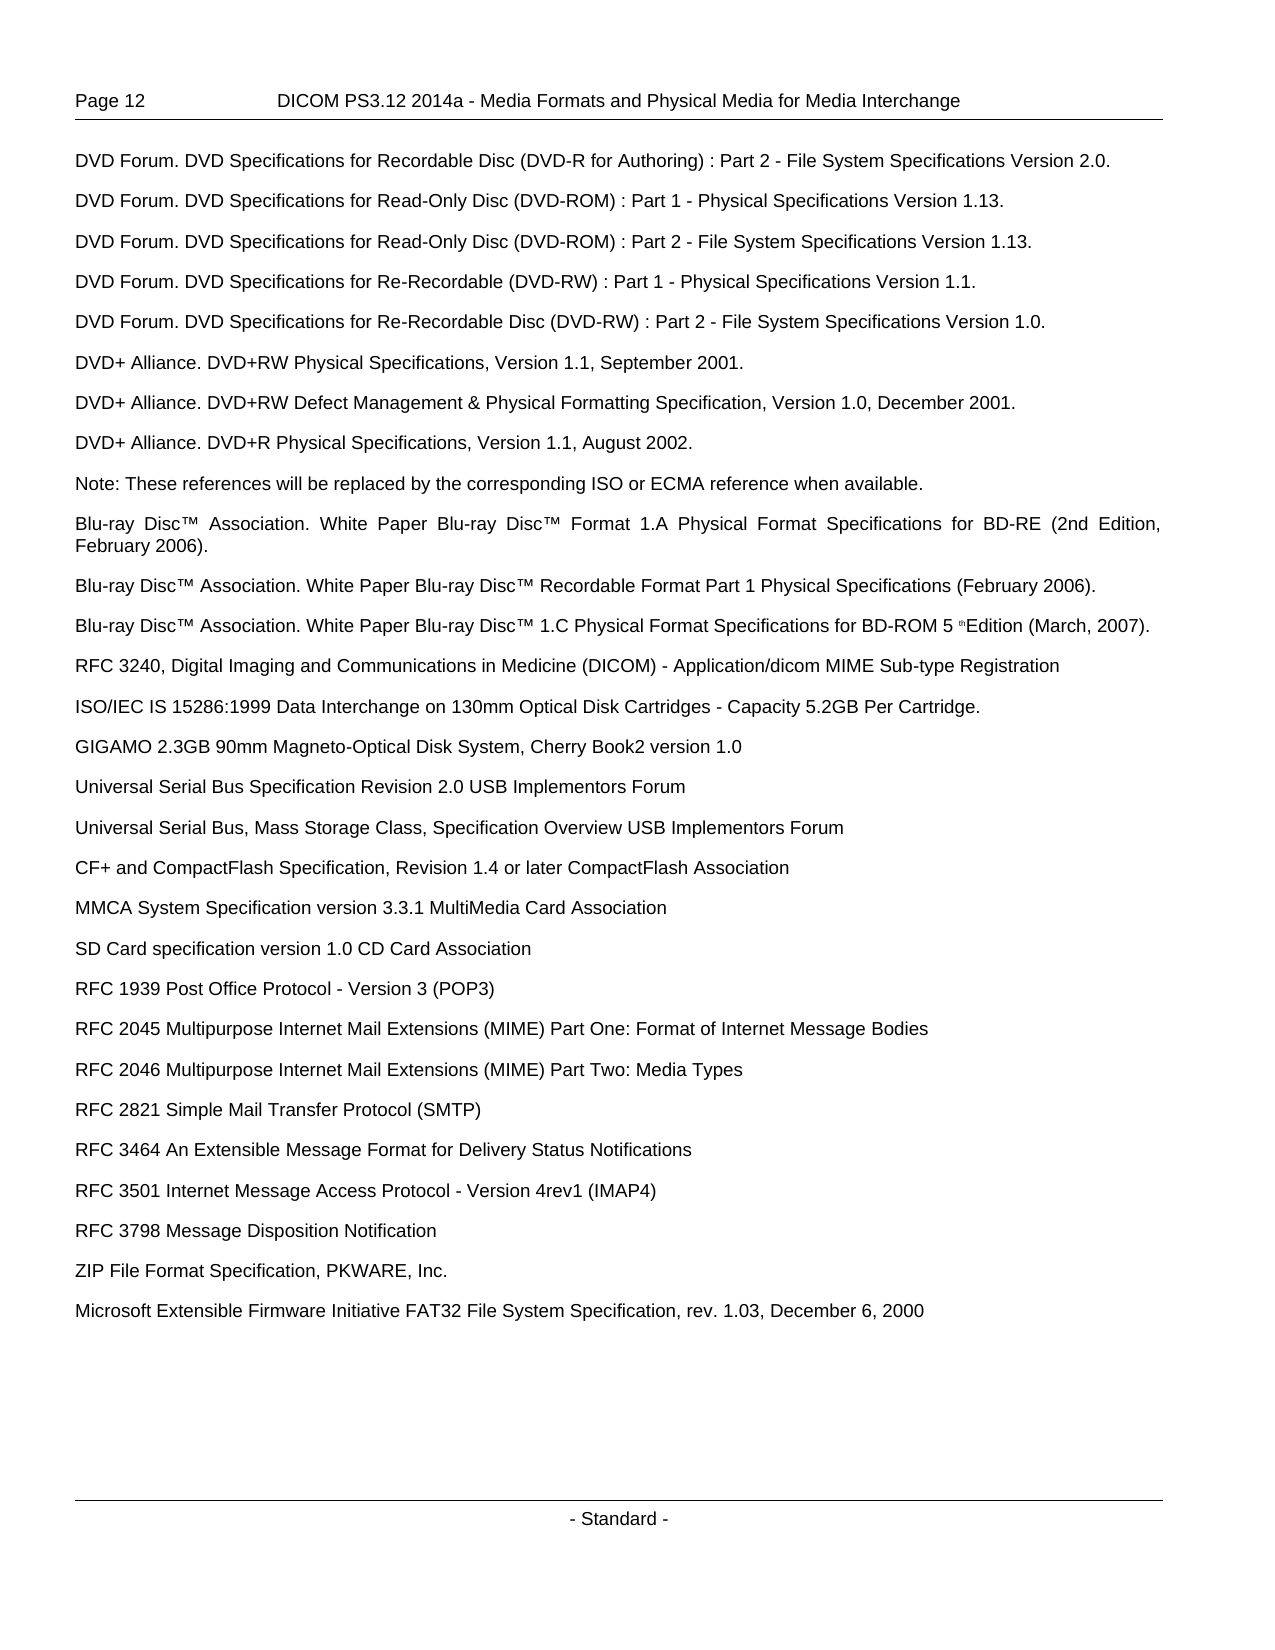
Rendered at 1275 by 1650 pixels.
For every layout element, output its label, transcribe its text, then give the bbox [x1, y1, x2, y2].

text MMCA System Specification version 3.3.1 MultiMedia Card Association [75, 897, 1162, 919]
text RFC 3798 Message Disposition Notification [75, 1220, 1162, 1241]
text DVD Forum. DVD Specifications for Recordable Disc (DVD-R for Authoring) : Part 2 - File System Specifications Version 2.0. [75, 150, 1162, 172]
text RFC 2045 Multipurpose Internet Mail Extensions (MIME) Part One: Format of Internet Message Bodies [75, 1018, 1162, 1040]
text RFC 2821 Simple Mail Transfer Protocol (SMTP) [75, 1099, 1162, 1120]
text Universal Serial Bus, Mass Storage Class, Specification Overview USB Implementors Forum [75, 817, 1162, 838]
text DVD Forum. DVD Specifications for Read-Only Disc (DVD-ROM) : Part 1 - Physical Specifications Version 1.13. [75, 190, 1162, 212]
text Universal Serial Bus Specification Revision 2.0 USB Implementors Forum [75, 776, 1162, 798]
text Microsoft Extensible Firmware Initiative FAT32 File System Specification, rev. 1.03, December 6, 2000 [75, 1300, 1162, 1322]
text RFC 3501 Internet Message Access Protocol - Version 4rev1 (IMAP4) [75, 1179, 1162, 1201]
text RFC 2046 Multipurpose Internet Mail Extensions (MIME) Part Two: Media Types [75, 1058, 1162, 1080]
text ISO/IEC IS 15286:1999 Data Interchange on 130mm Optical Disk Cartridges - Capacity 5.2GB Per Cartridge. [75, 696, 1162, 717]
text RFC 3240, Digital Imaging and Communications in Medicine (DICOM) - Application/dicom MIME Sub-type Registration [75, 655, 1162, 677]
text Blu-ray Disc™ Association. White Paper Blu-ray Disc™ 1.C Physical Format Specifications for BD-ROM 5 thEdition (March, 2007). [75, 615, 1162, 637]
text DVD Forum. DVD Specifications for Read-Only Disc (DVD-ROM) : Part 2 - File System Specifications Version 1.13. [75, 231, 1162, 252]
text DVD Forum. DVD Specifications for Re-Recordable Disc (DVD-RW) : Part 2 - File System Specifications Version 1.0. [75, 311, 1162, 333]
text RFC 1939 Post Office Protocol - Version 3 (POP3) [75, 978, 1162, 999]
text Blu-ray Disc™ Association. White Paper Blu-ray Disc™ Format 1.A Physical Format Specifications for BD-RE (2nd Edition, February 2006). [75, 513, 1162, 556]
text CF+ and CompactFlash Specification, Revision 1.4 or later CompactFlash Association [75, 857, 1162, 878]
text ZIP File Format Specification, PKWARE, Inc. [75, 1260, 1162, 1282]
text DVD+ Alliance. DVD+RW Defect Management & Physical Formatting Specification, Version 1.0, December 2001. [75, 392, 1162, 413]
text DVD+ Alliance. DVD+R Physical Specifications, Version 1.1, August 2002. [75, 432, 1162, 454]
text DVD Forum. DVD Specifications for Re-Recordable (DVD-RW) : Part 1 - Physical Specifications Version 1.1. [75, 271, 1162, 292]
text Note: These references will be replaced by the corresponding ISO or ECMA reference when available. [75, 472, 1162, 494]
text GIGAMO 2.3GB 90mm Magneto-Optical Disk System, Cherry Book2 version 1.0 [75, 736, 1162, 757]
text Blu-ray Disc™ Association. White Paper Blu-ray Disc™ Recordable Format Part 1 Physical Specifications (February 2006). [75, 575, 1162, 596]
text SD Card specification version 1.0 CD Card Association [75, 937, 1162, 959]
text RFC 3464 An Extensible Message Format for Delivery Status Notifications [75, 1139, 1162, 1161]
text DVD+ Alliance. DVD+RW Physical Specifications, Version 1.1, September 2001. [75, 352, 1162, 373]
